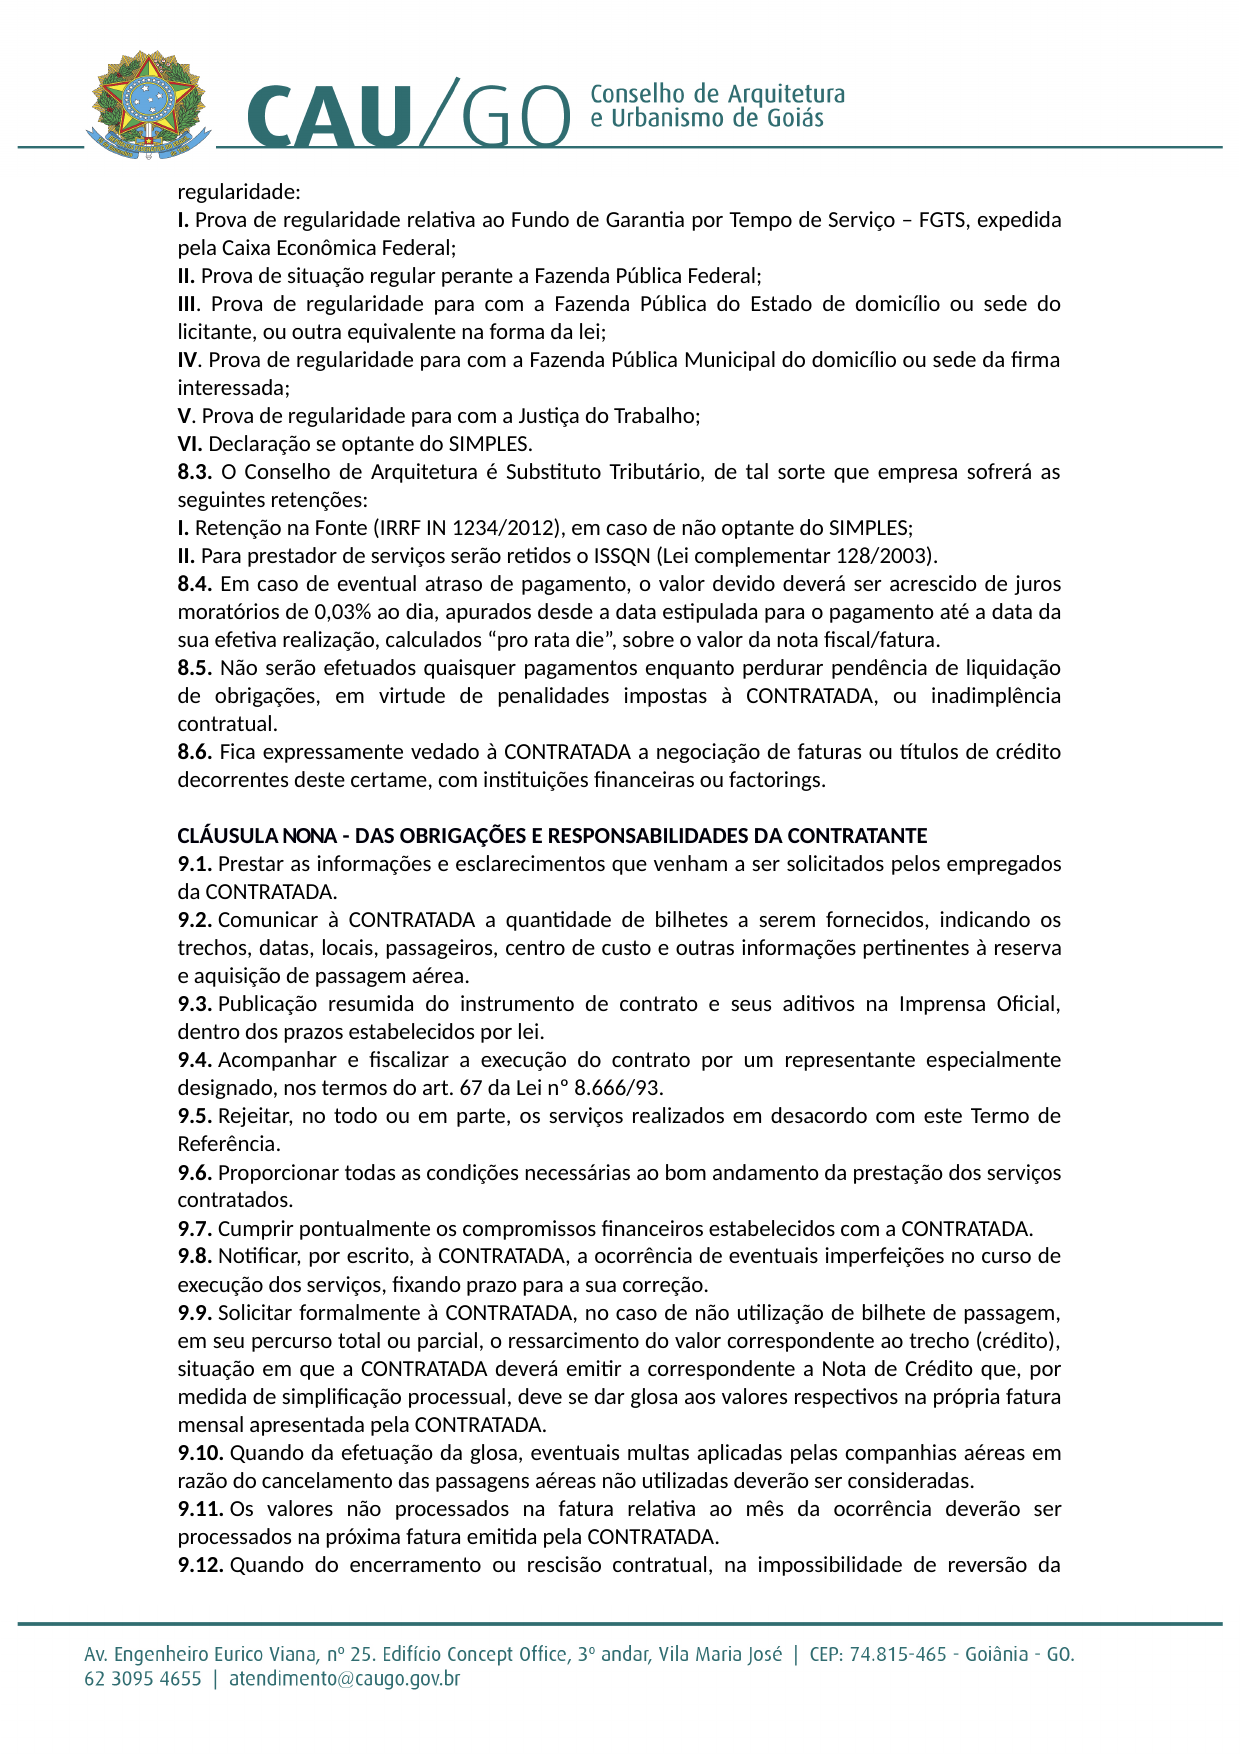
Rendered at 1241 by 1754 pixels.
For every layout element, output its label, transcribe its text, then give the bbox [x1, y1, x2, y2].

text 9.9. Solicitar formalmente à CONTRATADA, no caso de não utilização de bilhete de passagem, em seu percurso total ou parcial, o ressarcimento do valor correspondente ao trecho (crédito), situação em que a CONTRATADA deverá emitir a correspondente a Nota de Crédito que, por medida de simplificação processual, deve se dar glosa aos valores respectivos na própria fatura mensal apresentada pela CONTRATADA. [177, 1298, 1063, 1438]
text 9.1. Prestar as informações e esclarecimentos que venham a ser solicitados pelos empregados da CONTRATADA. [177, 849, 1063, 905]
text 9.6. Proporcionar todas as condições necessárias ao bom andamento da prestação dos serviços contratados. [177, 1158, 1063, 1214]
text 9.12. Quando do encerramento ou rescisão contratual, na impossibilidade de reversão da [177, 1550, 1063, 1578]
text 9.8. Notificar, por escrito, à CONTRATADA, a ocorrência de eventuais imperfeições no curso de execução dos serviços, fixando prazo para a sua correção. [177, 1242, 1063, 1298]
text CLÁUSULA NONA - DAS OBRIGAÇÕES E RESPONSABILIDADES DA CONTRATANTE [177, 821, 1063, 849]
text I. Retenção na Fonte (IRRF IN 1234/2012), em caso de não optante do SIMPLES; [177, 513, 1063, 541]
text 9.2. Comunicar à CONTRATADA a quantidade de bilhetes a serem fornecidos, indicando os trechos, datas, locais, passageiros, centro de custo e outras informações pertinentes à reserva e aquisição de passagem aérea. [177, 905, 1063, 989]
text 8.5. Não serão efetuados quaisquer pagamentos enquanto perdurar pendência de liquidação de obrigações, em virtude de penalidades impostas à CONTRATADA, ou inadimplência contratual. [177, 653, 1063, 737]
text II. Prova de situação regular perante a Fazenda Pública Federal; [177, 261, 1063, 289]
text 9.7. Cumprir pontualmente os compromissos financeiros estabelecidos com a CONTRATADA. [177, 1214, 1063, 1242]
text 8.4. Em caso de eventual atraso de pagamento, o valor devido deverá ser acrescido de juros moratórios de 0,03% ao dia, apurados desde a data estipulada para o pagamento até a data da sua efetiva realização, calculados “pro rata die”, sobre o valor da nota fiscal/fatura. [177, 569, 1063, 653]
text II. Para prestador de serviços serão retidos o ISSQN (Lei complementar 128/2003). [177, 541, 1063, 569]
text 9.10. Quando da efetuação da glosa, eventuais multas aplicadas pelas companhias aéreas em razão do cancelamento das passagens aéreas não utilizadas deverão ser consideradas. [177, 1438, 1063, 1494]
picture [0, 1605, 1240, 1754]
text IV. Prova de regularidade para com a Fazenda Pública Municipal do domicílio ou sede da firma interessada; [177, 345, 1063, 401]
picture [0, 0, 1239, 177]
text 9.11. Os valores não processados na fatura relativa ao mês da ocorrência deverão ser processados na próxima fatura emitida pela CONTRATADA. [177, 1494, 1063, 1550]
text V. Prova de regularidade para com a Justiça do Trabalho; [177, 401, 1063, 429]
text I. Prova de regularidade relativa ao Fundo de Garantia por Tempo de Serviço – FGTS, expedida pela Caixa Econômica Federal; [177, 205, 1063, 261]
text regularidade: [177, 177, 1063, 205]
text VI. Declaração se optante do SIMPLES. [177, 429, 1063, 457]
text 9.3. Publicação resumida do instrumento de contrato e seus aditivos na Imprensa Oficial, dentro dos prazos estabelecidos por lei. [177, 989, 1063, 1046]
text 9.5. Rejeitar, no todo ou em parte, os serviços realizados em desacordo com este Termo de Referência. [177, 1102, 1063, 1158]
text 8.3. O Conselho de Arquitetura é Substituto Tributário, de tal sorte que empresa sofrerá as seguintes retenções: [177, 457, 1063, 513]
text 8.6. Fica expressamente vedado à CONTRATADA a negociação de faturas ou títulos de crédito decorrentes deste certame, com instituições financeiras ou factorings. [177, 737, 1063, 793]
text 9.4. Acompanhar e fiscalizar a execução do contrato por um representante especialmente designado, nos termos do art. 67 da Lei nº 8.666/93. [177, 1046, 1063, 1102]
text III. Prova de regularidade para com a Fazenda Pública do Estado de domicílio ou sede do licitante, ou outra equivalente na forma da lei; [177, 289, 1063, 345]
